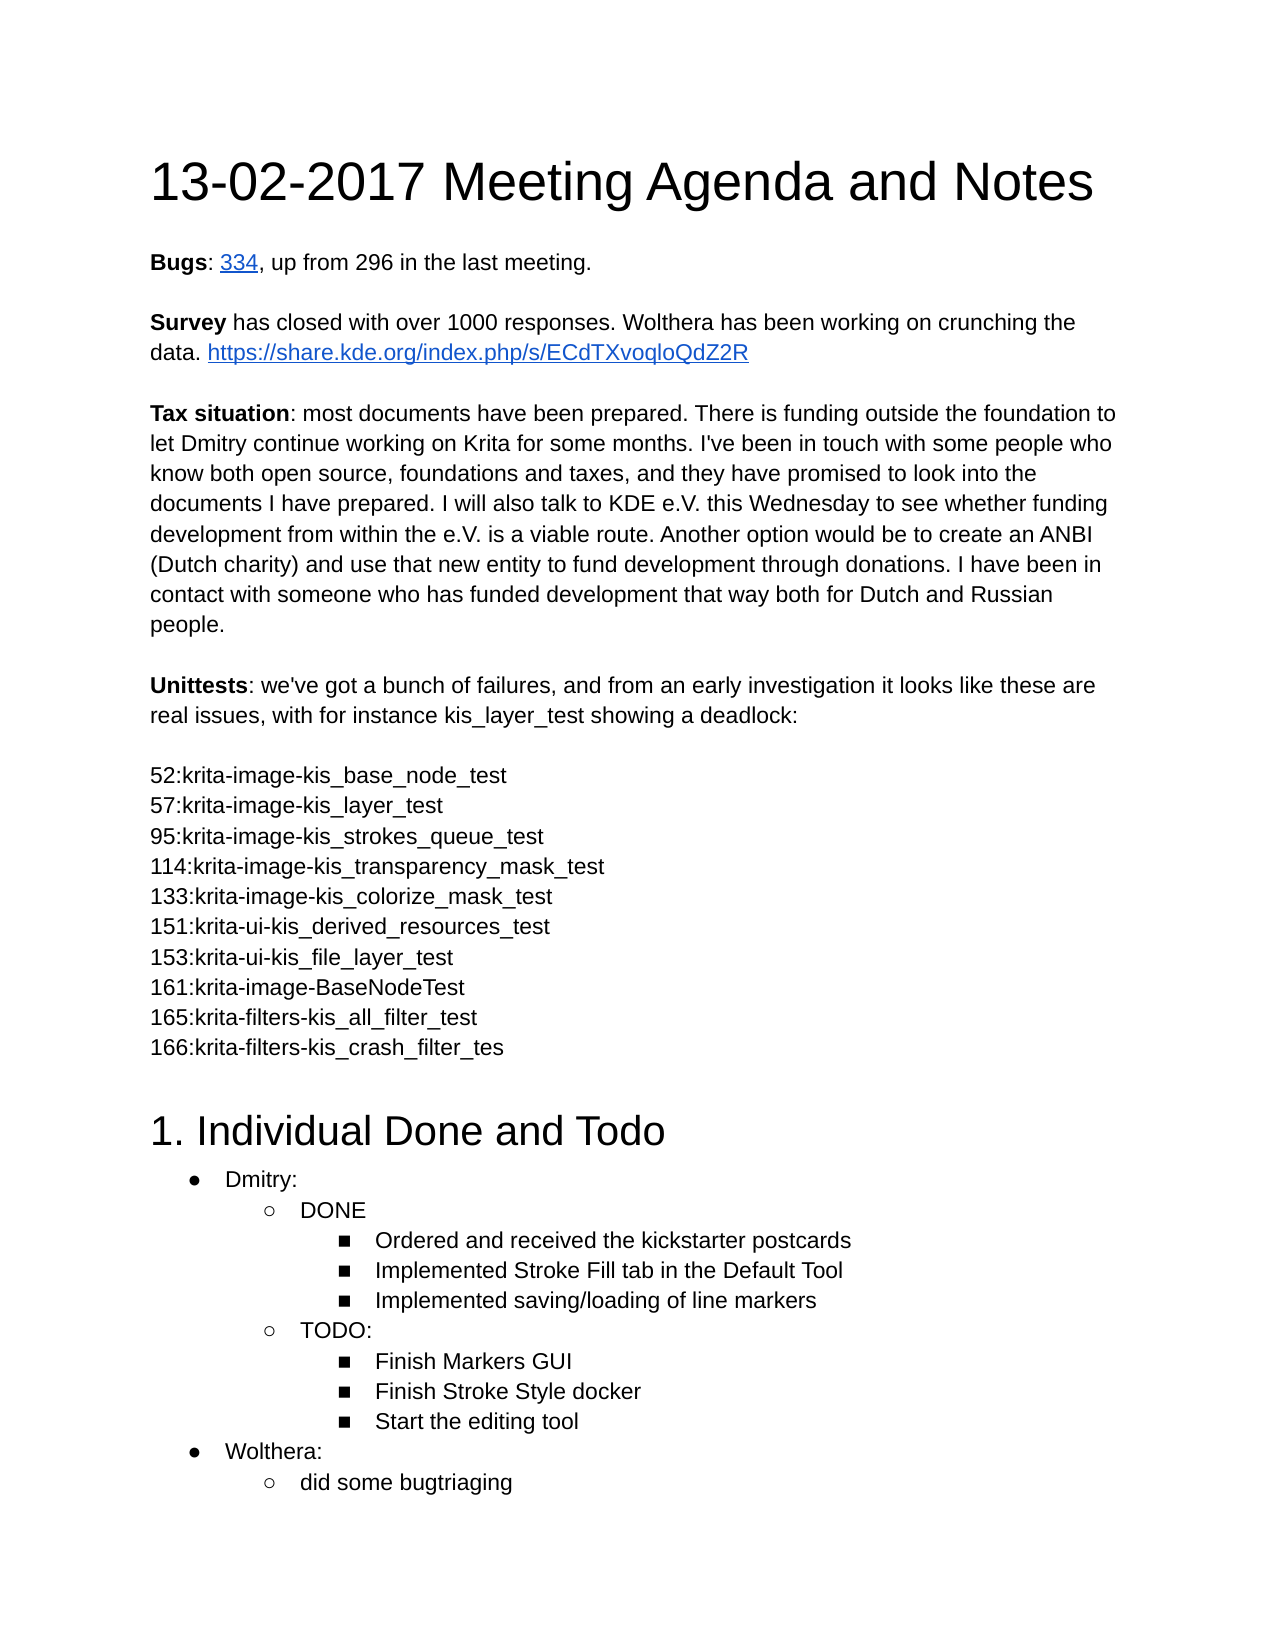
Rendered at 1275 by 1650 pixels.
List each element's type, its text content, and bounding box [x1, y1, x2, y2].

title 13-02-2017 Meeting Agenda and Notes [150, 150, 1125, 212]
list TODO: [262, 1317, 1125, 1344]
list Implemented Stroke Fill tab in the Default Tool [337, 1257, 1125, 1283]
text 95:krita-image-kis_strokes_queue_test [150, 823, 1125, 849]
text 165:krita-filters-kis_all_filter_test [150, 1004, 1125, 1030]
text Tax situation: most documents have been prepared. There is funding outside the foundation to let Dmitry continue working on Krita for some months. I've been in touch with some people who know both open source, foundations and taxes, and they have promised to look into the documents I have prepared. I will also talk to KDE e.V. this Wednesday to see whether funding development from within the e.V. is a viable route. Another option would be to create an ANBI (Dutch charity) and use that new entity to fund development through donations. I have been in contact with someone who has funded development that way both for Dutch and Russian people. [150, 400, 1125, 638]
list Finish Stroke Style docker [337, 1378, 1125, 1404]
list did some bugtriaging [262, 1468, 1125, 1495]
list DONE [262, 1197, 1125, 1223]
text 52:krita-image-kis_base_node_test [150, 762, 1125, 789]
list Wolthera: [187, 1438, 1125, 1465]
text 57:krita-image-kis_layer_test [150, 792, 1125, 819]
text Unittests: we've got a bunch of failures, and from an early investigation it looks like these are real issues, with for instance kis_layer_test showing a deadlock: [150, 672, 1125, 728]
text 133:krita-image-kis_colorize_mask_test [150, 883, 1125, 909]
text 114:krita-image-kis_transparency_mask_test [150, 853, 1125, 879]
text 166:krita-filters-kis_crash_filter_tes [150, 1034, 1125, 1061]
list Start the editing tool [337, 1408, 1125, 1434]
text Survey has closed with over 1000 responses. Wolthera has been working on crunching the data. https://share.kde.org/index.php/s/ECdTXvoqloQdZ2R [150, 309, 1125, 366]
text 153:krita-ui-kis_file_layer_test [150, 943, 1125, 970]
text Bugs: 334, up from 296 in the last meeting. [150, 249, 1125, 275]
subtitle 1. Individual Done and Todo [150, 1106, 1125, 1154]
text 161:krita-image-BaseNodeTest [150, 974, 1125, 1000]
list Finish Markers GUI [337, 1348, 1125, 1374]
text 151:krita-ui-kis_derived_resources_test [150, 913, 1125, 940]
list Implemented saving/loading of line markers [337, 1287, 1125, 1314]
list Ordered and received the kickstarter postcards [337, 1227, 1125, 1253]
list Dmitry: [187, 1166, 1125, 1193]
